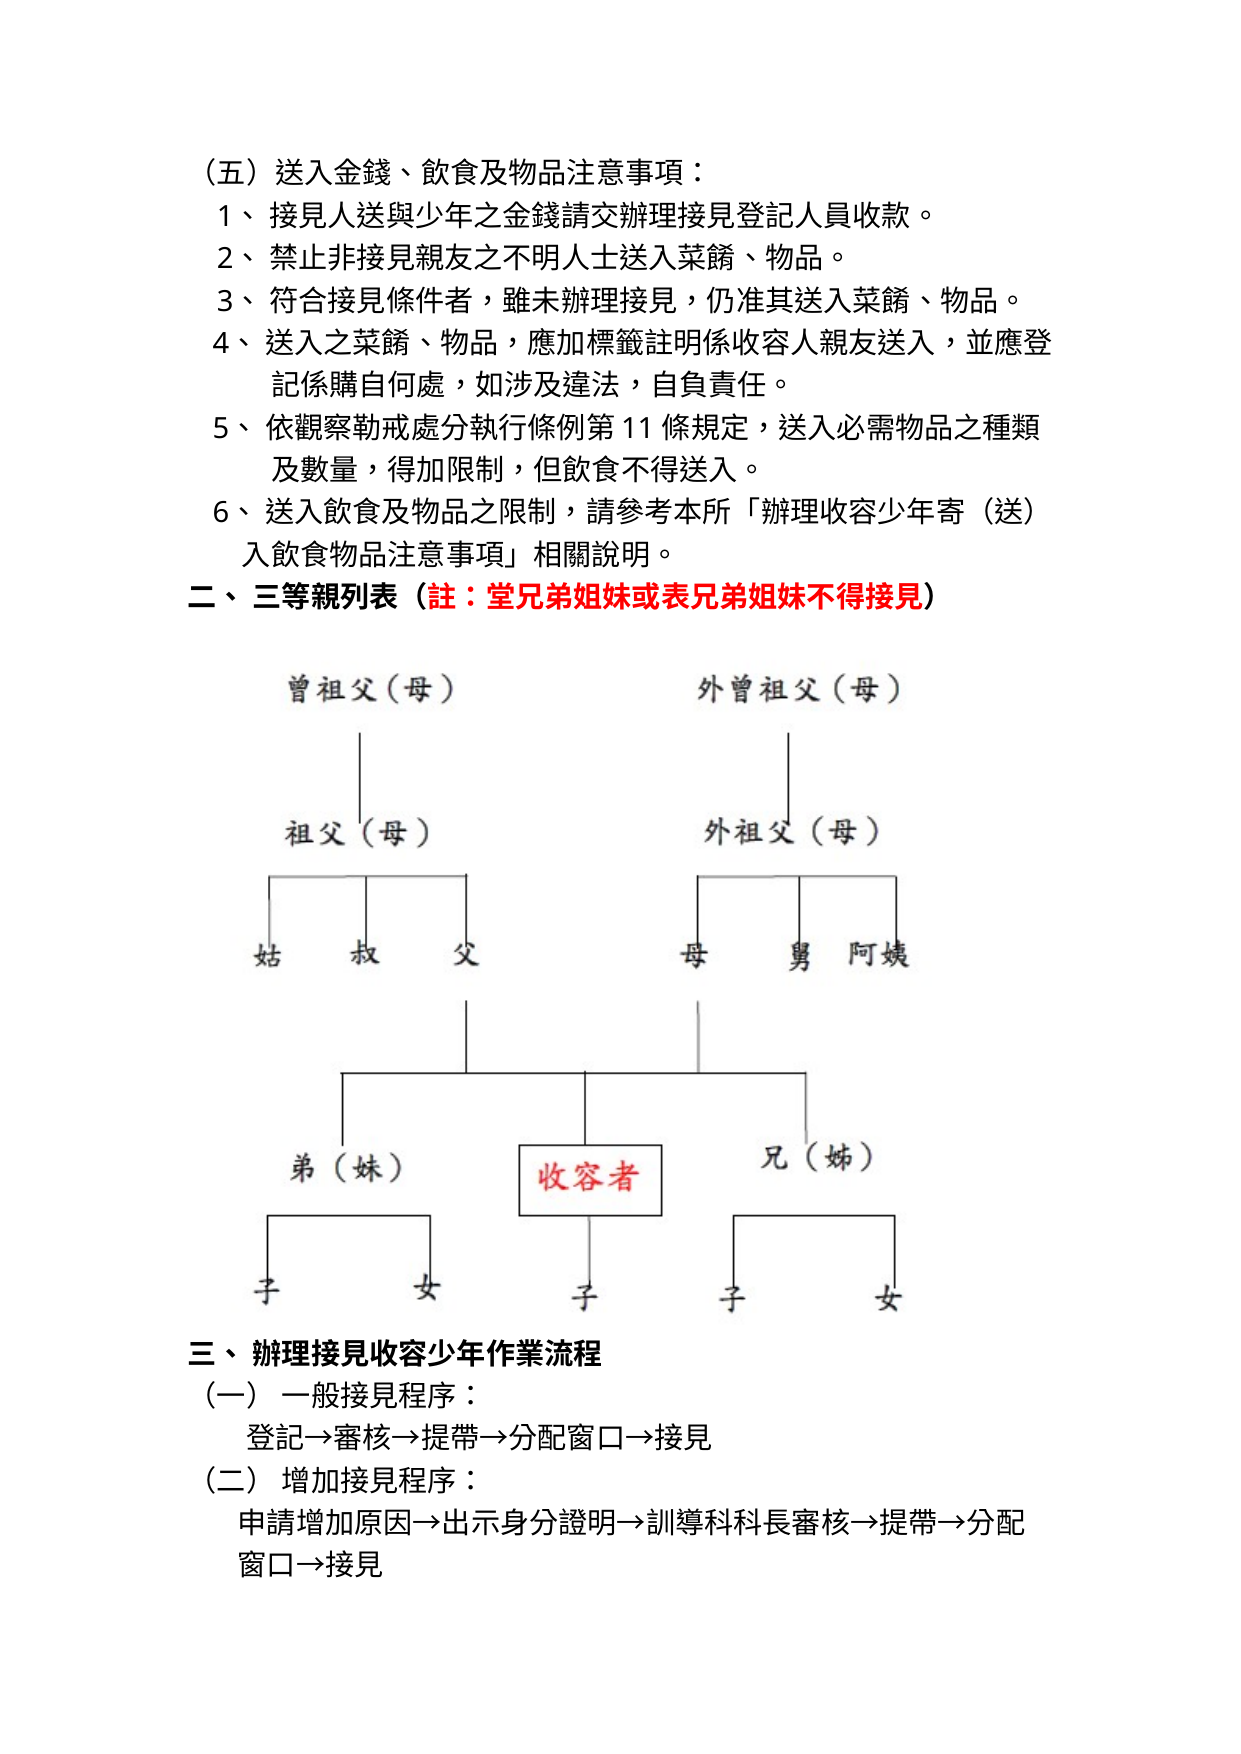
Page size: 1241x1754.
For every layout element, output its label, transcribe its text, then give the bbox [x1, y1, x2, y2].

text 5、 依觀察勒戒處分執行條例第11 條規定，送入必需物品之種類及數量，得加限制，但飲食不得送入。 [212, 404, 1053, 489]
text 6、 送入飲食及物品之限制，請參考本所「辦理收容少年寄（送）入飲食物品注意事項」相關說明。 [212, 489, 1053, 573]
text 1、 接見人送與少年之金錢請交辦理接見登記人員收款。 [187, 192, 1053, 235]
text （一） 一般接見程序： [187, 1373, 1053, 1415]
text 申請增加原因→出示身分證明→訓導科科長審核→提帶→分配窗口→接見 [237, 1499, 1053, 1584]
text 三、 辦理接見收容少年作業流程 [187, 616, 1053, 1373]
text 4、 送入之菜餚、物品，應加標籤註明係收容人親友送入，並應登記係購自何處，如涉及違法，自負責任。 [212, 319, 1053, 404]
picture [181, 636, 187, 1331]
text （五）送入金錢、飲食及物品注意事項： [187, 150, 1053, 192]
text 二、 三等親列表（註：堂兄弟姐妹或表兄弟姐妹不得接見） [187, 573, 1053, 616]
text 登記→審核→提帶→分配窗口→接見 [187, 1415, 1053, 1457]
text 2、 禁止非接見親友之不明人士送入菜餚、物品。 [187, 235, 1053, 277]
text （二） 增加接見程序： [187, 1457, 1053, 1499]
text 3、 符合接見條件者，雖未辦理接見，仍准其送入菜餚、物品。 [187, 277, 1053, 319]
